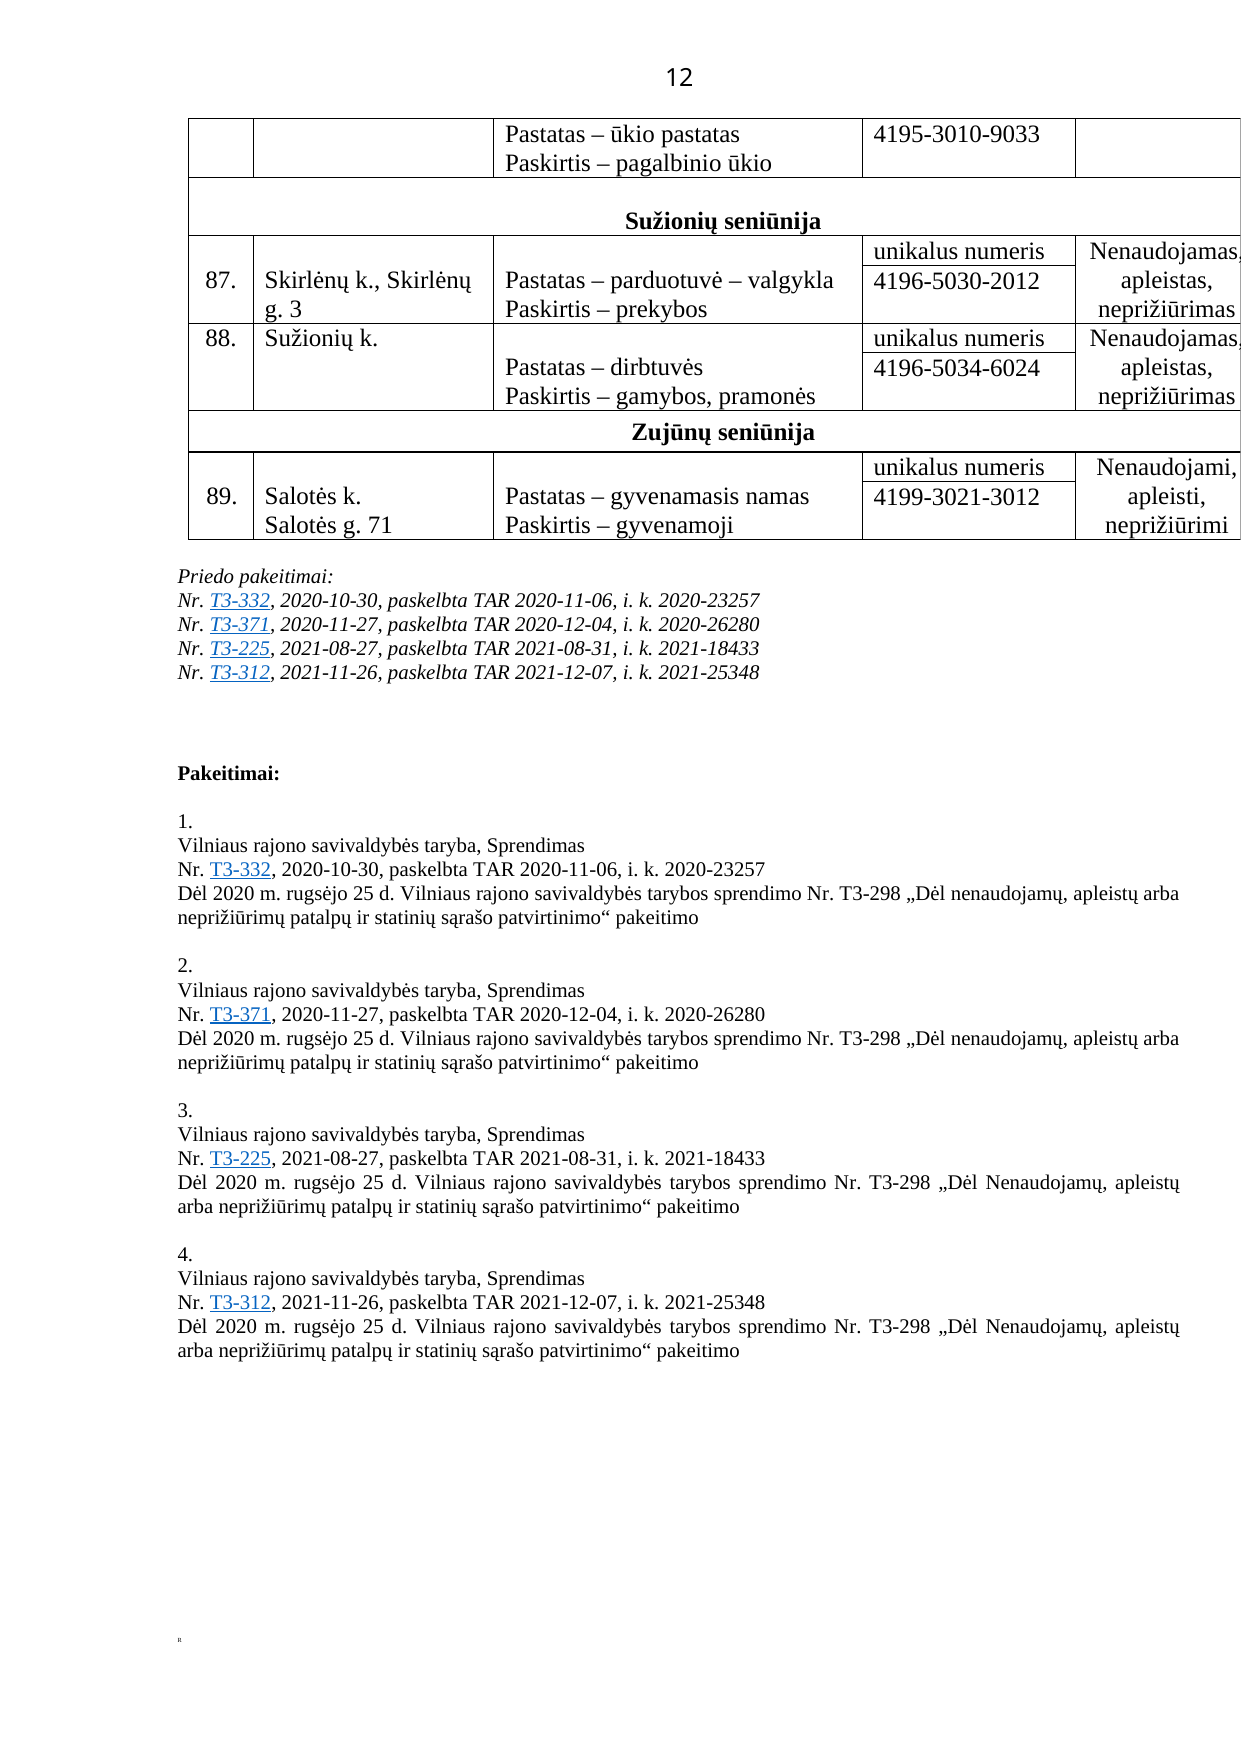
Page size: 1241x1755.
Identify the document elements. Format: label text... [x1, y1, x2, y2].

table_cell unikalus numeris [863, 324, 1075, 352]
table_cell 87. [189, 236, 253, 322]
text Nr. T3-312, 2021-11-26, paskelbta TAR 2021-12-07, i. k. 2021-25348 [177, 660, 1181, 684]
table_cell Pastatas – gyvenamasis namas Paskirtis – gyvenamoji [494, 453, 862, 539]
table_cell 4195-3010-9033 [863, 119, 1075, 177]
table_cell unikalus numeris [863, 453, 1075, 481]
table_cell unikalus numeris [863, 236, 1075, 265]
table_cell Zujūnų seniūnija [189, 411, 1240, 451]
table_cell Sužionių seniūnija [189, 178, 1240, 235]
text Nr. T3-312, 2021-11-26, paskelbta TAR 2021-12-07, i. k. 2021-25348 [177, 1290, 1181, 1314]
text Nr. T3-332, 2020-10-30, paskelbta TAR 2020-11-06, i. k. 2020-23257 [177, 588, 1181, 612]
text Dėl 2020 m. rugsėjo 25 d. Vilniaus rajono savivaldybės tarybos sprendimo Nr. T3-298 „Dėl Nenaudojamų, apleistų arba neprižiūrimų patalpų ir statinių sąrašo patvirtinimo“ pakeitimo [177, 1314, 1181, 1362]
text Dėl 2020 m. rugsėjo 25 d. Vilniaus rajono savivaldybės tarybos sprendimo Nr. T3-298 „Dėl nenaudojamų, apleistų arba neprižiūrimų patalpų ir statinių sąrašo patvirtinimo“ pakeitimo [177, 1026, 1181, 1074]
table_cell Pastatas – dirbtuvės Paskirtis – gamybos, pramonės [494, 324, 862, 410]
table_cell [1076, 119, 1240, 177]
table_cell Nenaudojamas, apleistas, neprižiūrimas [1076, 236, 1240, 322]
table_cell 4196-5034-6024 [863, 353, 1075, 410]
text 1. [177, 809, 1181, 833]
table_cell Sužionių k. [254, 324, 493, 410]
table_cell Pastatas – ūkio pastatas Paskirtis – pagalbinio ūkio [494, 119, 862, 177]
table_cell Nenaudojamas, apleistas, neprižiūrimas [1076, 324, 1240, 410]
text 2. [177, 953, 1181, 977]
table_cell [254, 119, 493, 177]
text Nr. T3-225, 2021-08-27, paskelbta TAR 2021-08-31, i. k. 2021-18433 [177, 1146, 1181, 1170]
text 3. [177, 1098, 1181, 1122]
text 4. [177, 1242, 1181, 1266]
table_cell 4199-3021-3012 [863, 482, 1075, 539]
text Nr. T3-371, 2020-11-27, paskelbta TAR 2020-12-04, i. k. 2020-26280 [177, 612, 1181, 636]
text Vilniaus rajono savivaldybės taryba, Sprendimas [177, 1266, 1181, 1290]
text Nr. T3-332, 2020-10-30, paskelbta TAR 2020-11-06, i. k. 2020-23257 [177, 857, 1181, 881]
table_cell 88. [189, 324, 253, 410]
text Pakeitimai: [177, 761, 1181, 785]
text Nr. T3-371, 2020-11-27, paskelbta TAR 2020-12-04, i. k. 2020-26280 [177, 1002, 1181, 1026]
text Vilniaus rajono savivaldybės taryba, Sprendimas [177, 833, 1181, 857]
table_cell [189, 119, 253, 177]
text Dėl 2020 m. rugsėjo 25 d. Vilniaus rajono savivaldybės tarybos sprendimo Nr. T3-298 „Dėl Nenaudojamų, apleistų arba neprižiūrimų patalpų ir statinių sąrašo patvirtinimo“ pakeitimo [177, 1170, 1181, 1218]
table_cell 4196-5030-2012 [863, 266, 1075, 322]
text Dėl 2020 m. rugsėjo 25 d. Vilniaus rajono savivaldybės tarybos sprendimo Nr. T3-298 „Dėl nenaudojamų, apleistų arba neprižiūrimų patalpų ir statinių sąrašo patvirtinimo“ pakeitimo [177, 881, 1181, 929]
table_cell Pastatas – parduotuvė – valgykla Paskirtis – prekybos [494, 236, 862, 322]
text Vilniaus rajono savivaldybės taryba, Sprendimas [177, 1122, 1181, 1146]
text Priedo pakeitimai: [177, 564, 1181, 588]
table_cell 89. [189, 453, 253, 539]
table_cell Nenaudojami, apleisti, neprižiūrimi [1076, 453, 1240, 539]
table_cell Salotės k. Salotės g. 71 [254, 453, 493, 539]
text Vilniaus rajono savivaldybės taryba, Sprendimas [177, 977, 1181, 1002]
text Nr. T3-225, 2021-08-27, paskelbta TAR 2021-08-31, i. k. 2021-18433 [177, 636, 1181, 660]
table_cell Skirlėnų k., Skirlėnų g. 3 [254, 236, 493, 322]
